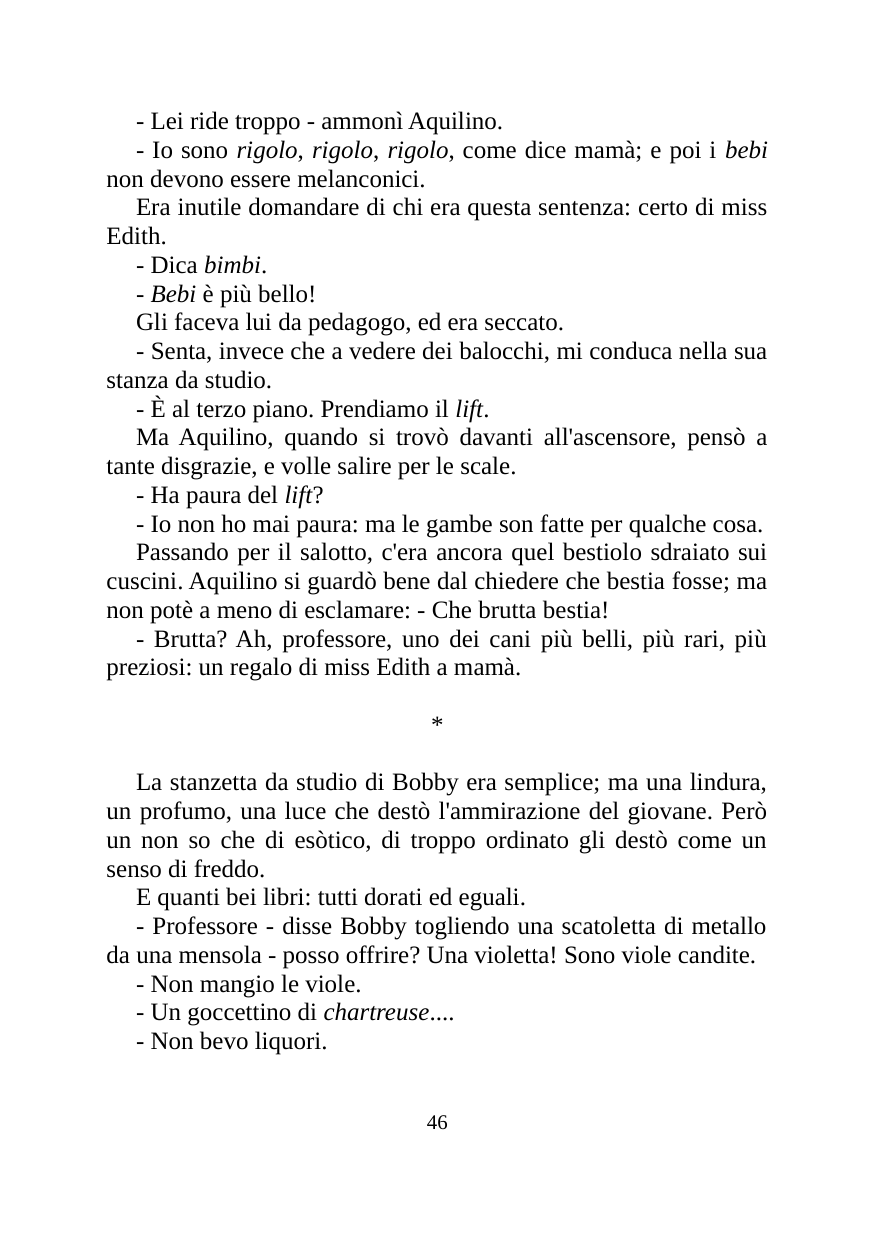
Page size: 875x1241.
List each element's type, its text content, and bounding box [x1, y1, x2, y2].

text La stanzetta da studio di Bobby era semplice; ma una lindura, un profumo, una luce che destò l'ammirazione del giovane. Però un non so che di esòtico, di troppo ordinato gli destò come un senso di freddo. [106, 767, 768, 882]
text - Senta, invece che a vedere dei balocchi, mi conduca nella sua stanza da studio. [106, 336, 768, 394]
text - Io sono rigolo, rigolo, rigolo, come dice mamà; e poi i bebi non devono essere melanconici. [106, 135, 768, 192]
text Gli faceva lui da pedagogo, ed era seccato. [106, 307, 768, 336]
text - Ha paura del lift? [106, 480, 768, 509]
text Ma Aquilino, quando si trovò davanti all'ascensore, pensò a tante disgrazie, e volle salire per le scale. [106, 422, 768, 480]
text - Un goccettino di chartreuse.... [106, 997, 768, 1026]
text - È al terzo piano. Prendiamo il lift. [106, 394, 768, 422]
text - Dica bimbi. [106, 250, 768, 279]
text - Io non ho mai paura: ma le gambe son fatte per qualche cosa. [106, 509, 768, 537]
text Era inutile domandare di chi era questa sentenza: certo di miss Edith. [106, 192, 768, 250]
text E quanti bei libri: tutti dorati ed eguali. [106, 882, 768, 911]
text Passando per il salotto, c'era ancora quel bestiolo sdraiato sui cuscini. Aquilino si guardò bene dal chiedere che bestia fosse; ma non potè a meno di esclamare: - Che brutta bestia! [106, 537, 768, 624]
text - Professore - disse Bobby togliendo una scatoletta di metallo da una mensola - posso offrire? Una violetta! Sono viole candite. [106, 911, 768, 969]
text - Lei ride troppo - ammonì Aquilino. [106, 106, 768, 135]
text - Brutta? Ah, professore, uno dei cani più belli, più rari, più preziosi: un regalo di miss Edith a mamà. [106, 624, 768, 681]
text - Non bevo liquori. [106, 1026, 768, 1055]
text - Bebi è più bello! [106, 279, 768, 307]
text * [106, 710, 768, 739]
text - Non mangio le viole. [106, 969, 768, 997]
